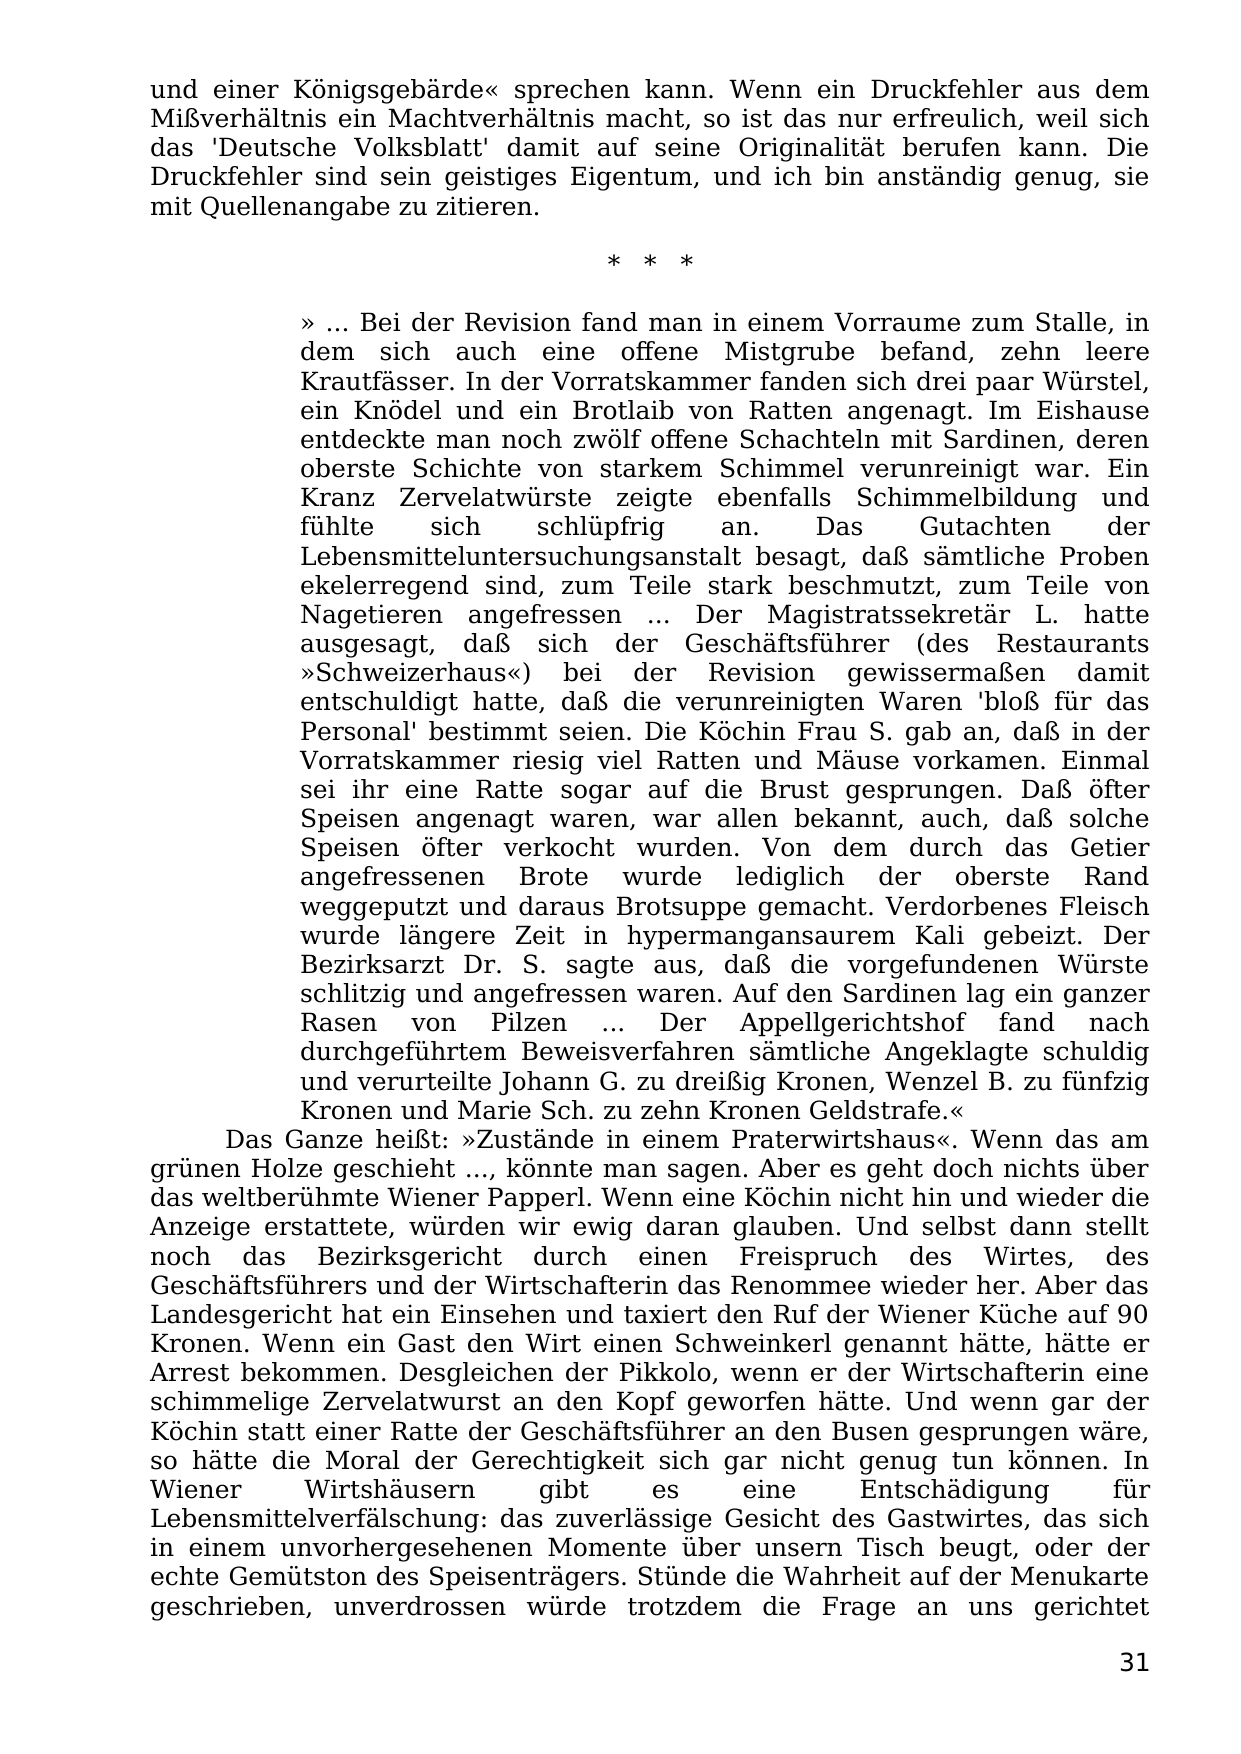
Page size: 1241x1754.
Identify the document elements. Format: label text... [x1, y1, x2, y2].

text und einer Königsgebärde« sprechen kann. Wenn ein Druckfehler aus dem Mißverhältnis ein Machtverhältnis macht, so ist das nur erfreulich, weil sich das 'Deutsche Volksblatt' damit auf seine Originalität berufen kann. Die Druckfehler sind sein geistiges Eigentum, und ich bin anständig genug, sie mit Quellenangabe zu zitieren. [150, 75, 1151, 221]
text Das Ganze heißt: »Zustände in einem Praterwirtshaus«. Wenn das am grünen Holze geschieht ..., könnte man sagen. Aber es geht doch nichts über das weltberühmte Wiener Papperl. Wenn eine Köchin nicht hin und wieder die Anzeige erstattete, würden wir ewig daran glauben. Und selbst dann stellt noch das Bezirksgericht durch einen Freispruch des Wirtes, des Geschäftsführers und der Wirtschafterin das Renommee wieder her. Aber das Landesgericht hat ein Einsehen und taxiert den Ruf der Wiener Küche auf 90 Kronen. Wenn ein Gast den Wirt einen Schweinkerl genannt hätte, hätte er Arrest bekommen. Desgleichen der Pikkolo, wenn er der Wirtschafterin eine schimmelige Zervelatwurst an den Kopf geworfen hätte. Und wenn gar der Köchin statt einer Ratte der Geschäftsführer an den Busen gesprungen wäre, so hätte die Moral der Gerechtigkeit sich gar nicht genug tun können. In Wiener Wirtshäusern gibt es eine Entschädigung für Lebensmittelverfälschung: das zuverlässige Gesicht des Gastwirtes, das sich in einem unvorhergesehenen Momente über unsern Tisch beugt, oder der echte Gemütston des Speisenträgers. Stünde die Wahrheit auf der Menukarte geschrieben, unverdrossen würde trotzdem die Frage an uns gerichtet [150, 1125, 1151, 1621]
text * * * [150, 250, 1151, 279]
text » ... Bei der Revision fand man in einem Vorraume zum Stalle, in dem sich auch eine offene Mistgrube befand, zehn leere Krautfässer. In der Vorratskammer fanden sich drei paar Würstel, ein Knödel und ein Brotlaib von Ratten angenagt. Im Eishause entdeckte man noch zwölf offene Schachteln mit Sardinen, deren oberste Schichte von starkem Schimmel verunreinigt war. Ein Kranz Zervelatwürste zeigte ebenfalls Schimmelbildung und fühlte sich schlüpfrig an. Das Gutachten der Lebensmitteluntersuchungsanstalt besagt, daß sämtliche Proben ekelerregend sind, zum Teile stark beschmutzt, zum Teile von Nagetieren angefressen ... Der Magistratssekretär L. hatte ausgesagt, daß sich der Geschäftsführer (des Restaurants »Schweizerhaus«) bei der Revision gewissermaßen damit entschuldigt hatte, daß die verunreinigten Waren 'bloß für das Personal' bestimmt seien. Die Köchin Frau S. gab an, daß in der Vorratskammer riesig viel Ratten und Mäuse vorkamen. Einmal sei ihr eine Ratte sogar auf die Brust gesprungen. Daß öfter Speisen angenagt waren, war allen bekannt, auch, daß solche Speisen öfter verkocht wurden. Von dem durch das Getier angefressenen Brote wurde lediglich der oberste Rand weggeputzt und daraus Brotsuppe gemacht. Verdorbenes Fleisch wurde längere Zeit in hypermangansaurem Kali gebeizt. Der Bezirksarzt Dr. S. sagte aus, daß die vorgefundenen Würste schlitzig und angefressen waren. Auf den Sardinen lag ein ganzer Rasen von Pilzen ... Der Appellgerichtshof fand nach durchgeführtem Beweisverfahren sämtliche Angeklagte schuldig und verurteilte Johann G. zu dreißig Kronen, Wenzel B. zu fünfzig Kronen und Marie Sch. zu zehn Kronen Geldstrafe.« [300, 308, 1151, 1125]
